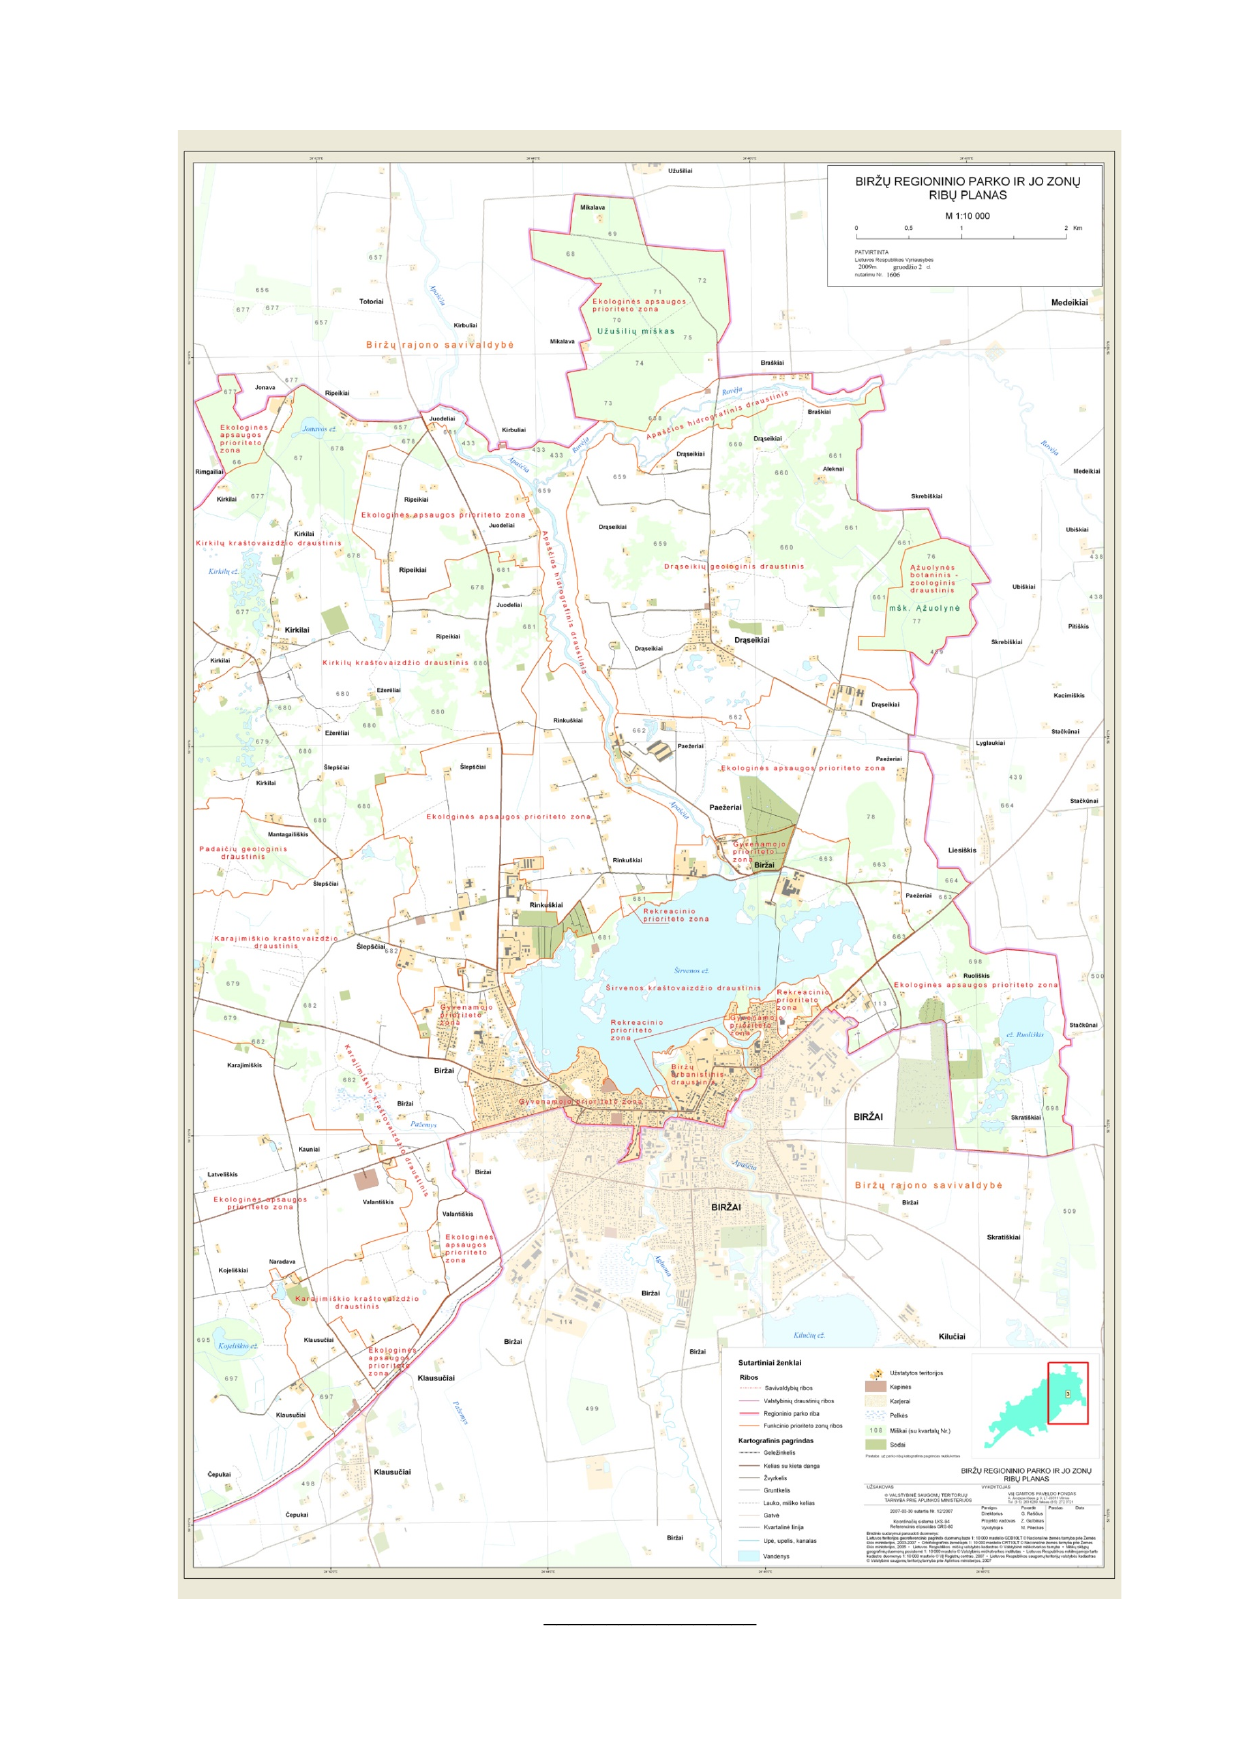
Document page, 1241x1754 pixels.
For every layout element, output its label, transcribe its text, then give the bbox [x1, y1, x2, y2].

text _________________ [177, 1599, 1122, 1628]
